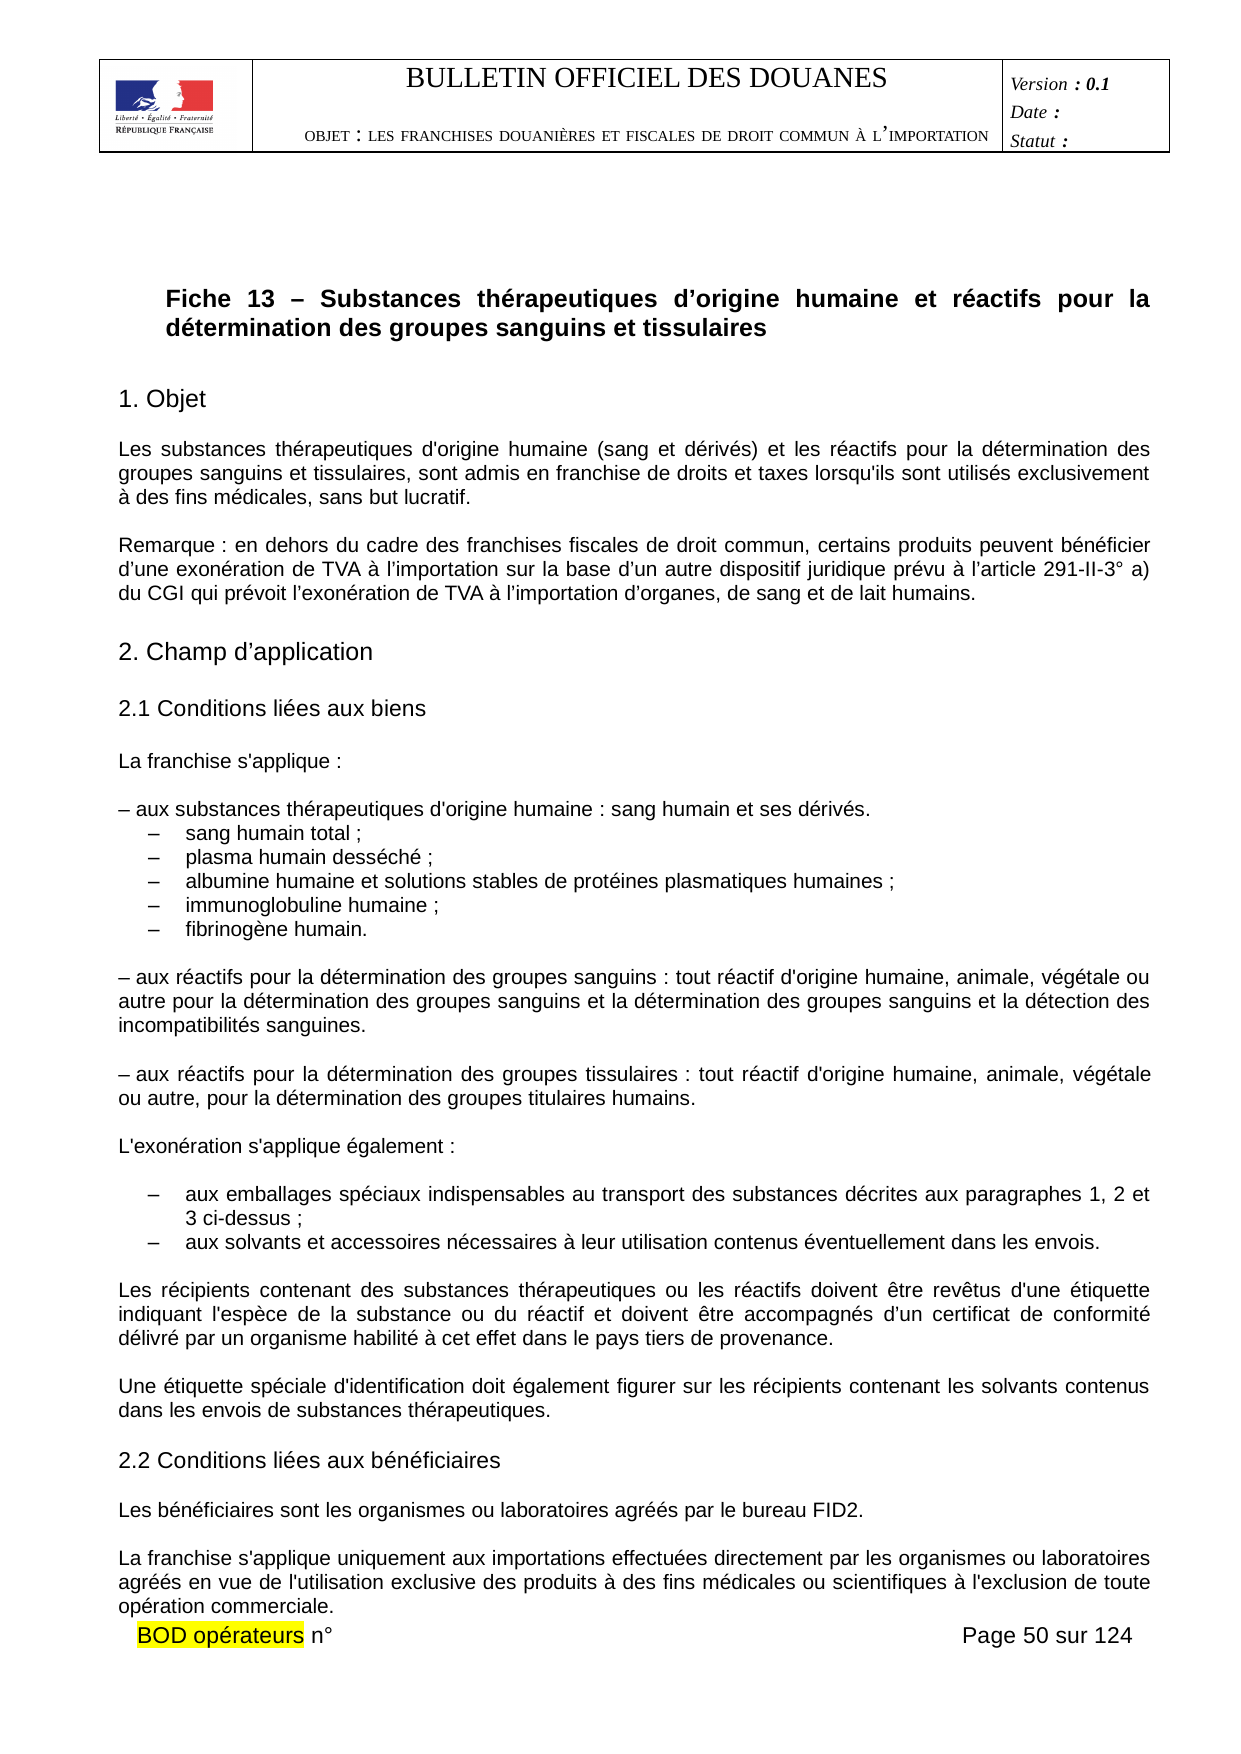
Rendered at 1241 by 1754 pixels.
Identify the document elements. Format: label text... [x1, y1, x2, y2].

text – aux réactifs pour la détermination des groupes sanguins : tout réactif d'origine humaine, animale, végétale ou autre pour la détermination des groupes sanguins et la détermination des groupes sanguins et la détection des incompatibilités sanguines. [118, 965, 1152, 1037]
list fibrinogène humain. [148, 917, 1089, 941]
text La franchise s'applique uniquement aux importations effectuées directement par les organismes ou laboratoires agréés en vue de l'utilisation exclusive des produits à des fins médicales ou scientifiques à l'exclusion de toute opération commerciale. [118, 1546, 1152, 1618]
text 2.2 Conditions liées aux bénéficiaires [118, 1446, 1152, 1473]
text – aux réactifs pour la détermination des groupes tissulaires : tout réactif d'origine humaine, animale, végétale ou autre, pour la détermination des groupes titulaires humains. [118, 1061, 1152, 1109]
picture [93, 66, 238, 156]
list aux solvants et accessoires nécessaires à leur utilisation contenus éventuellement dans les envois. [148, 1230, 1152, 1254]
text Les récipients contenant des substances thérapeutiques ou les réactifs doivent être revêtus d'une étiquette indiquant l'espèce de la substance ou du réactif et doivent être accompagnés d’un certificat de conformité délivré par un organisme habilité à cet effet dans le pays tiers de provenance. [118, 1278, 1152, 1350]
text 1. Objet [118, 384, 1152, 413]
list immunoglobuline humaine ; [148, 893, 1089, 917]
text – aux substances thérapeutiques d'origine humaine : sang humain et ses dérivés. [118, 797, 1089, 821]
picture [100, 66, 238, 151]
text Remarque : en dehors du cadre des franchises fiscales de droit commun, certains produits peuvent bénéficier d’une exonération de TVA à l’importation sur la base d’un autre dispositif juridique prévu à l’article 291-II-3° a) du CGI qui prévoit l’exonération de TVA à l’importation d’organes, de sang et de lait humains. [118, 533, 1152, 605]
list aux emballages spéciaux indispensables au transport des substances décrites aux paragraphes 1, 2 et 3 ci-dessus ; [148, 1182, 1152, 1230]
list plasma humain desséché ; [148, 845, 1089, 869]
list albumine humaine et solutions stables de protéines plasmatiques humaines ; [148, 869, 1089, 893]
text Les bénéficiaires sont les organismes ou laboratoires agréés par le bureau FID2. [118, 1498, 1152, 1522]
text La franchise s'applique : [118, 749, 1089, 773]
text Les substances thérapeutiques d'origine humaine (sang et dérivés) et les réactifs pour la détermination des groupes sanguins et tissulaires, sont admis en franchise de droits et taxes lorsqu'ils sont utilisés exclusivement à des fins médicales, sans but lucratif. [118, 437, 1152, 509]
text Une étiquette spéciale d'identification doit également figurer sur les récipients contenant les solvants contenus dans les envois de substances thérapeutiques. [118, 1374, 1152, 1422]
text 2. Champ d’application [118, 636, 1152, 665]
list sang humain total ; [148, 821, 1089, 845]
text 2.1 Conditions liées aux biens [118, 694, 1152, 722]
text L'exonération s'applique également : [118, 1134, 1089, 1158]
subtitle Fiche 13 – Substances thérapeutiques d’origine humaine et réactifs pour la détermination des groupes sanguins et tissulaires [106, 284, 1152, 342]
